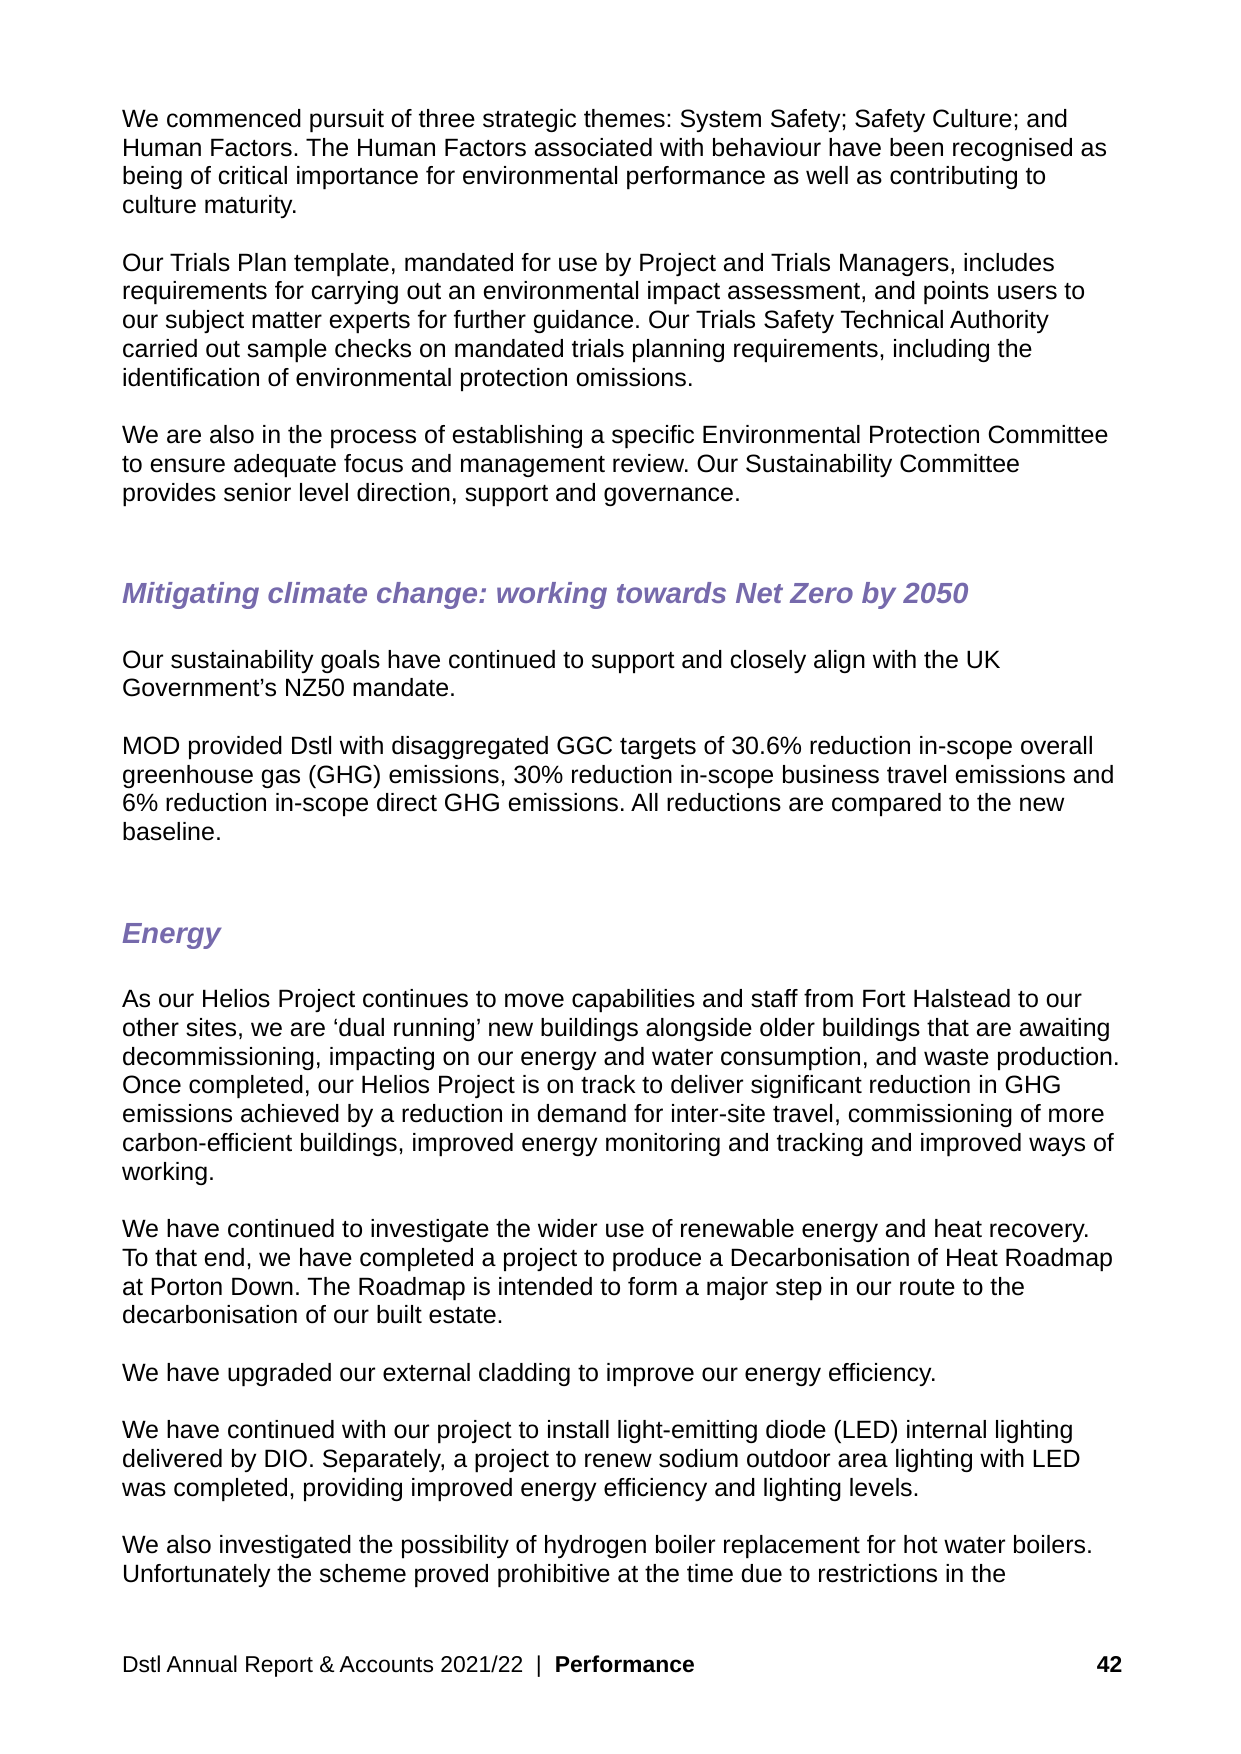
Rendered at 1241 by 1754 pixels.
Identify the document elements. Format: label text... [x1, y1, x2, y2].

text As our Helios Project continues to move capabilities and staff from Fort Halstead to our other sites, we are ‘dual running’ new buildings alongside older buildings that are awaiting decommissioning, impacting on our energy and water consumption, and waste production. Once completed, our Helios Project is on track to deliver significant reduction in GHG emissions achieved by a reduction in demand for inter-site travel, commissioning of more carbon-efficient buildings, improved energy monitoring and tracking and improved ways of working. [122, 984, 1122, 1185]
text Our Trials Plan template, mandated for use by Project and Trials Managers, includes requirements for carrying out an environmental impact assessment, and points users to our subject matter experts for further guidance. Our Trials Safety Technical Authority carried out sample checks on mandated trials planning requirements, including the identification of environmental protection omissions. [122, 247, 1122, 391]
text We are also in the process of establishing a specific Environmental Protection Committee to ensure adequate focus and management review. Our Sustainability Committee provides senior level direction, support and governance. [122, 420, 1122, 506]
text MOD provided Dstl with disaggregated GGC targets of 30.6% reduction in-scope overall greenhouse gas (GHG) emissions, 30% reduction in-scope business travel emissions and 6% reduction in-scope direct GHG emissions. All reductions are compared to the new baseline. [122, 731, 1122, 846]
text Our sustainability goals have continued to support and closely align with the UK Government’s NZ50 mandate. [122, 644, 1122, 702]
subtitle Mitigating climate change: working towards Net Zero by 2050 [122, 577, 1122, 610]
text We have continued to investigate the wider use of renewable energy and heat recovery. To that end, we have completed a project to produce a Decarbonisation of Heat Roadmap at Porton Down. The Roadmap is intended to form a major step in our route to the decarbonisation of our built estate. [122, 1214, 1122, 1329]
subtitle Energy [122, 916, 1122, 950]
text We have continued with our project to install light-emitting diode (LED) internal lighting delivered by DIO. Separately, a project to renew sodium outdoor area lighting with LED was completed, providing improved energy efficiency and lighting levels. [122, 1415, 1122, 1502]
text We commenced pursuit of three strategic themes: System Safety; Safety Culture; and Human Factors. The Human Factors associated with behaviour have been recognised as being of critical importance for environmental performance as well as contributing to culture maturity. [122, 104, 1122, 219]
text We also investigated the possibility of hydrogen boiler replacement for hot water boilers. Unfortunately the scheme proved prohibitive at the time due to restrictions in the [122, 1530, 1122, 1588]
text We have upgraded our external cladding to improve our energy efficiency. [122, 1358, 1122, 1387]
